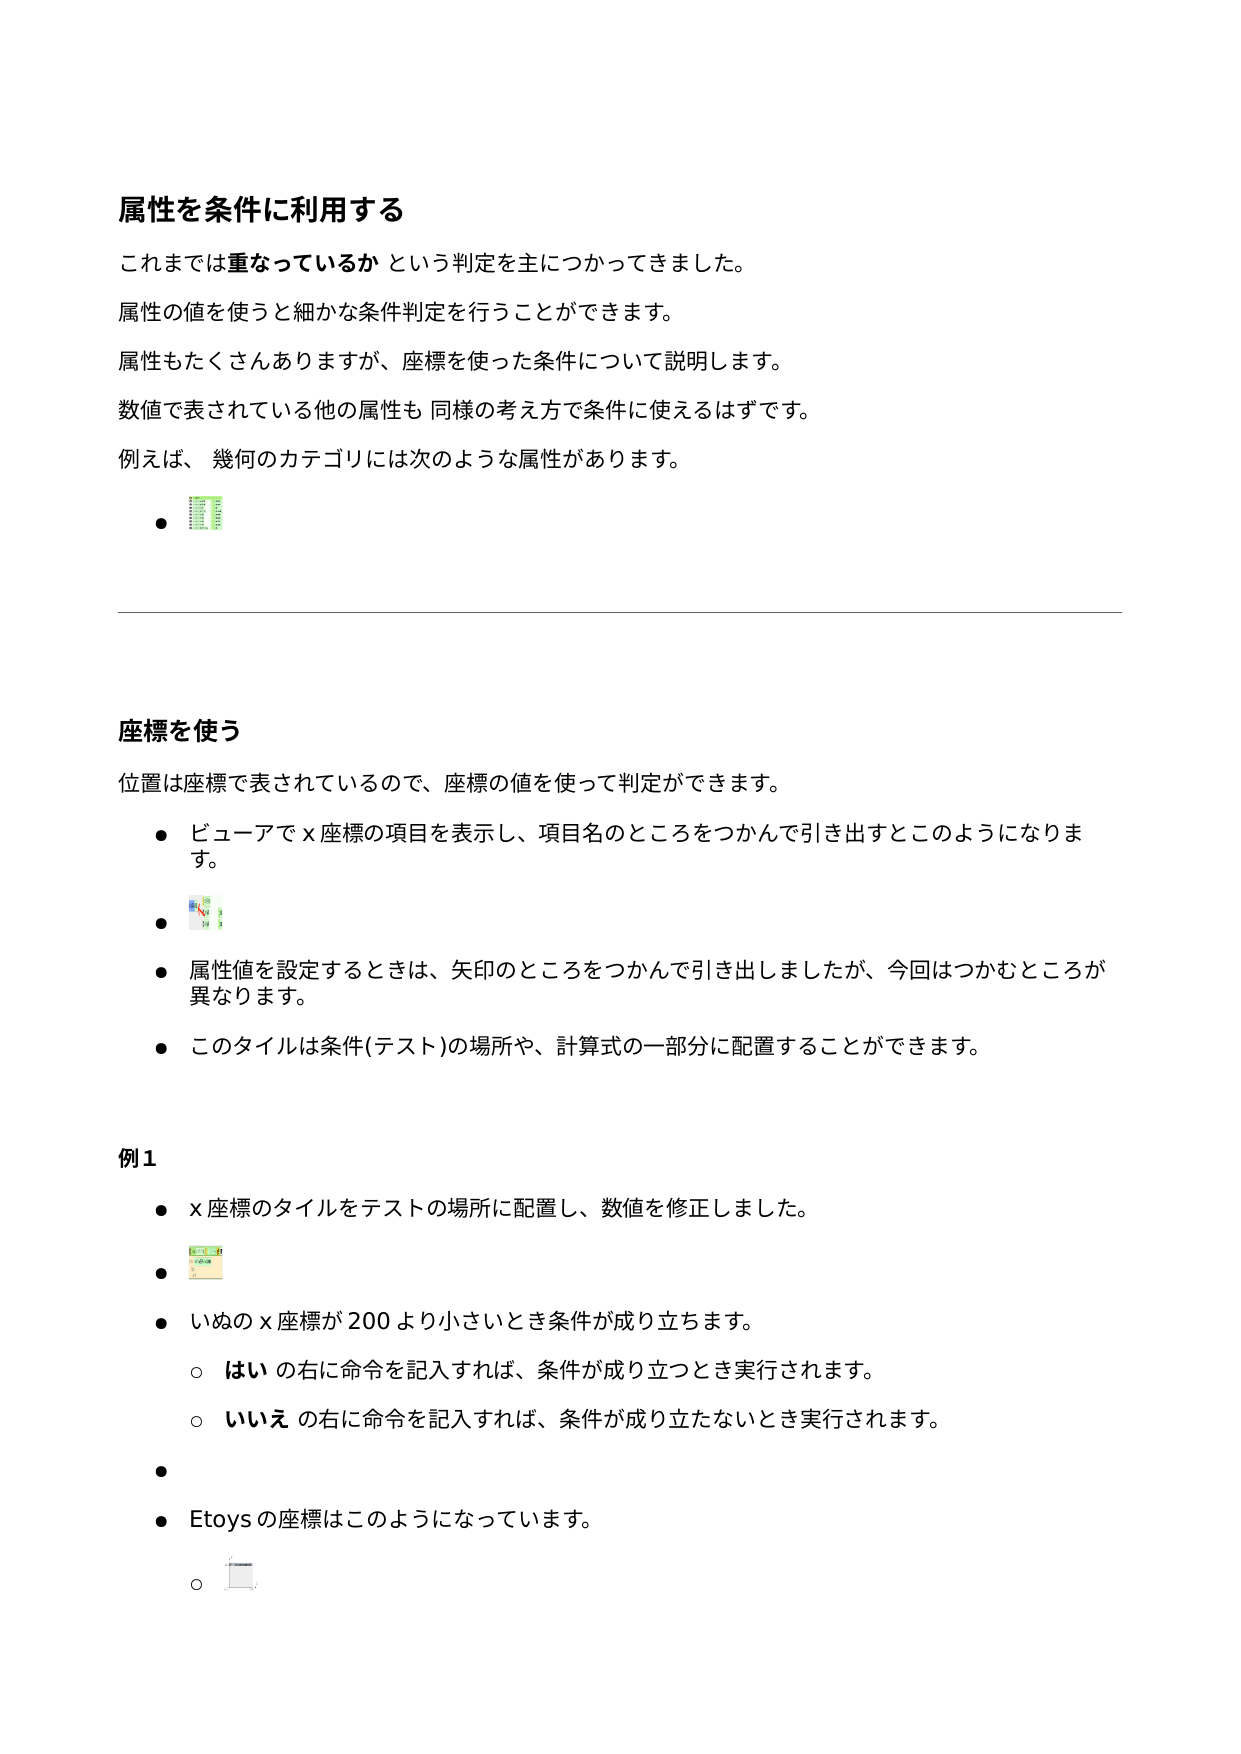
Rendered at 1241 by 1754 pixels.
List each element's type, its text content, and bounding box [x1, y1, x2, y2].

text 数値で表されている他の属性も 同様の考え方で条件に使えるはずです。 [118, 398, 1122, 424]
list いいえ の右に命令を記入すれば、条件が成り立たないとき実行されます。 [189, 1407, 1122, 1433]
list はい の右に命令を記入すれば、条件が成り立つとき実行されます。 [189, 1358, 1122, 1384]
picture [188, 1245, 223, 1280]
subtitle 属性を条件に利用する [118, 193, 1122, 227]
text 属性の値を使うと細かな条件判定を行うことができます。 [118, 300, 1122, 326]
picture [188, 895, 223, 930]
list 属性値を設定するときは、矢印のところをつかんで引き出しましたが、今回はつかむところが異なります。 [153, 958, 1122, 1009]
text これまでは重なっているか という判定を主につかってきました。 [118, 251, 1122, 277]
subtitle 座標を使う [118, 718, 1122, 747]
list いぬのx座標が200より小さいとき条件が成り立ちます。 [153, 1308, 1122, 1335]
list ビューアでx座標の項目を表示し、項目名のところをつかんで引き出すとこのようになります。 [153, 820, 1122, 872]
list Etoysの座標はこのようになっています。 [153, 1507, 1122, 1533]
picture [224, 1556, 258, 1591]
subtitle 例１ [118, 1146, 1122, 1171]
list x座標のタイルをテストの場所に配置し、数値を修正しました。 [153, 1196, 1122, 1222]
text 位置は座標で表されているので、座標の値を使って判定ができます。 [118, 771, 1122, 797]
text 属性もたくさんありますが、座標を使った条件について説明します。 [118, 349, 1122, 375]
list このタイルは条件(テスト)の場所や、計算式の一部分に配置することができます。 [153, 1033, 1122, 1059]
text 例えば、 幾何のカテゴリには次のような属性があります。 [118, 447, 1122, 473]
picture [188, 496, 223, 530]
